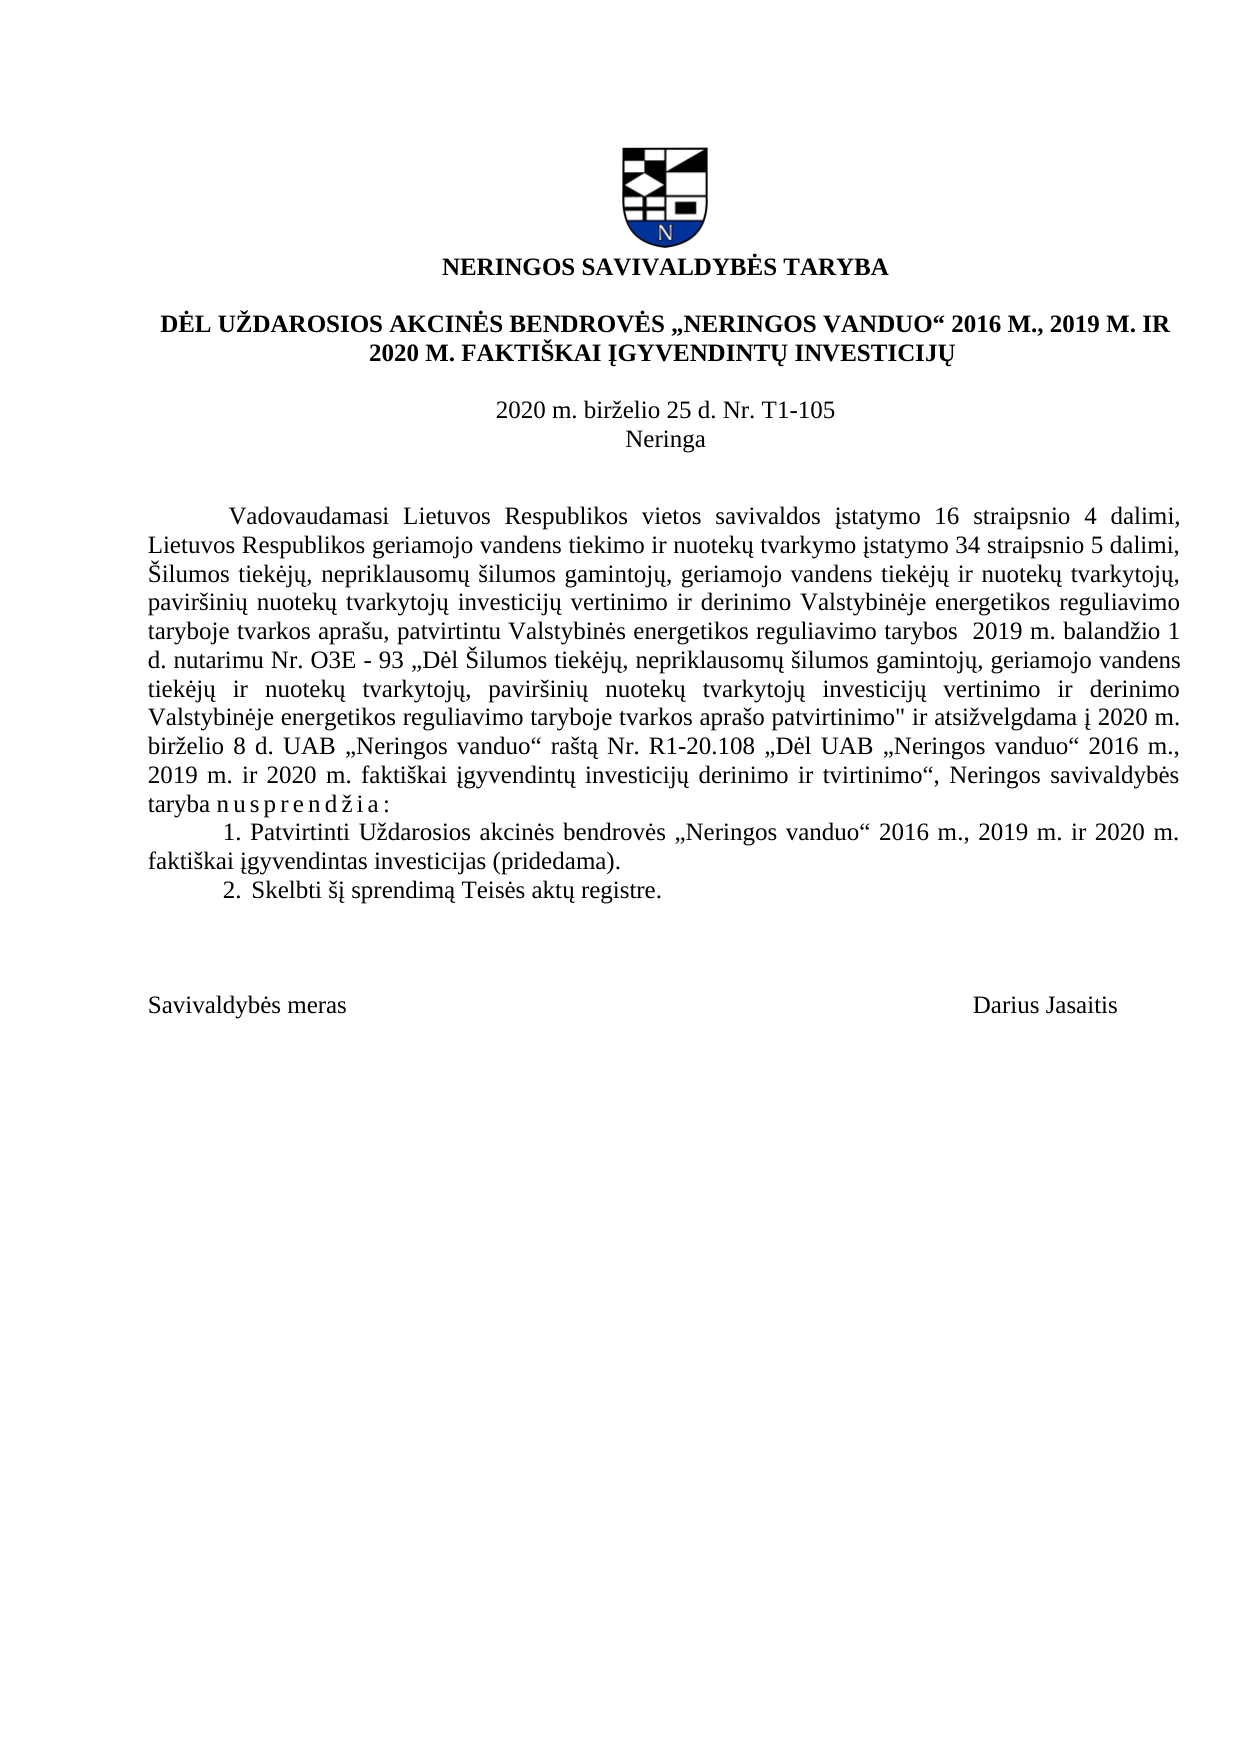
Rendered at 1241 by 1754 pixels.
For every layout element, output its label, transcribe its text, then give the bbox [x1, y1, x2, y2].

text Vadovaudamasi Lietuvos Respublikos vietos savivaldos įstatymo 16 straipsnio 4 dalimi, Lietuvos Respublikos geriamojo vandens tiekimo ir nuotekų tvarkymo įstatymo 34 straipsnio 5 dalimi, Šilumos tiekėjų, nepriklausomų šilumos gamintojų, geriamojo vandens tiekėjų ir nuotekų tvarkytojų, paviršinių nuotekų tvarkytojų investicijų vertinimo ir derinimo Valstybinėje energetikos reguliavimo taryboje tvarkos aprašu, patvirtintu Valstybinės energetikos reguliavimo tarybos 2019 m. balandžio 1 d. nutarimu Nr. O3E - 93 „Dėl Šilumos tiekėjų, nepriklausomų šilumos gamintojų, geriamojo vandens tiekėjų ir nuotekų tvarkytojų, paviršinių nuotekų tvarkytojų investicijų vertinimo ir derinimo Valstybinėje energetikos reguliavimo taryboje tvarkos aprašo patvirtinimo" ir atsižvelgdama į 2020 m. birželio 8 d. UAB „Neringos vanduo“ raštą Nr. R1-20.108 „Dėl UAB „Neringos vanduo“ 2016 m., 2019 m. ir 2020 m. faktiškai įgyvendintų investicijų derinimo ir tvirtinimo“, Neringos savivaldybės taryba nusprendžia: [148, 501, 1181, 817]
text Savivaldybės meras Darius Jasaitis [148, 990, 1181, 1019]
text Neringa [148, 424, 1183, 453]
text 2. Skelbti šį sprendimą Teisės aktų registre. [223, 875, 1181, 904]
text NERINGOS SAVIVALDYBĖS TARYBA [148, 252, 1183, 281]
text 2020 m. birželio 25 d. Nr. T1-105 [148, 396, 1183, 424]
text 1. Patvirtinti Uždarosios akcinės bendrovės „Neringos vanduo“ 2016 m., 2019 m. ir 2020 m. faktiškai įgyvendintas investicijas (pridedama). [148, 817, 1181, 875]
text DĖL UŽDAROSIOS AKCINĖS BENDROVĖS „NERINGOS VANDUO“ 2016 M., 2019 M. IR 2020 M. FAKTIŠKAI ĮGYVENDINTŲ INVESTICIJŲ [148, 309, 1183, 367]
